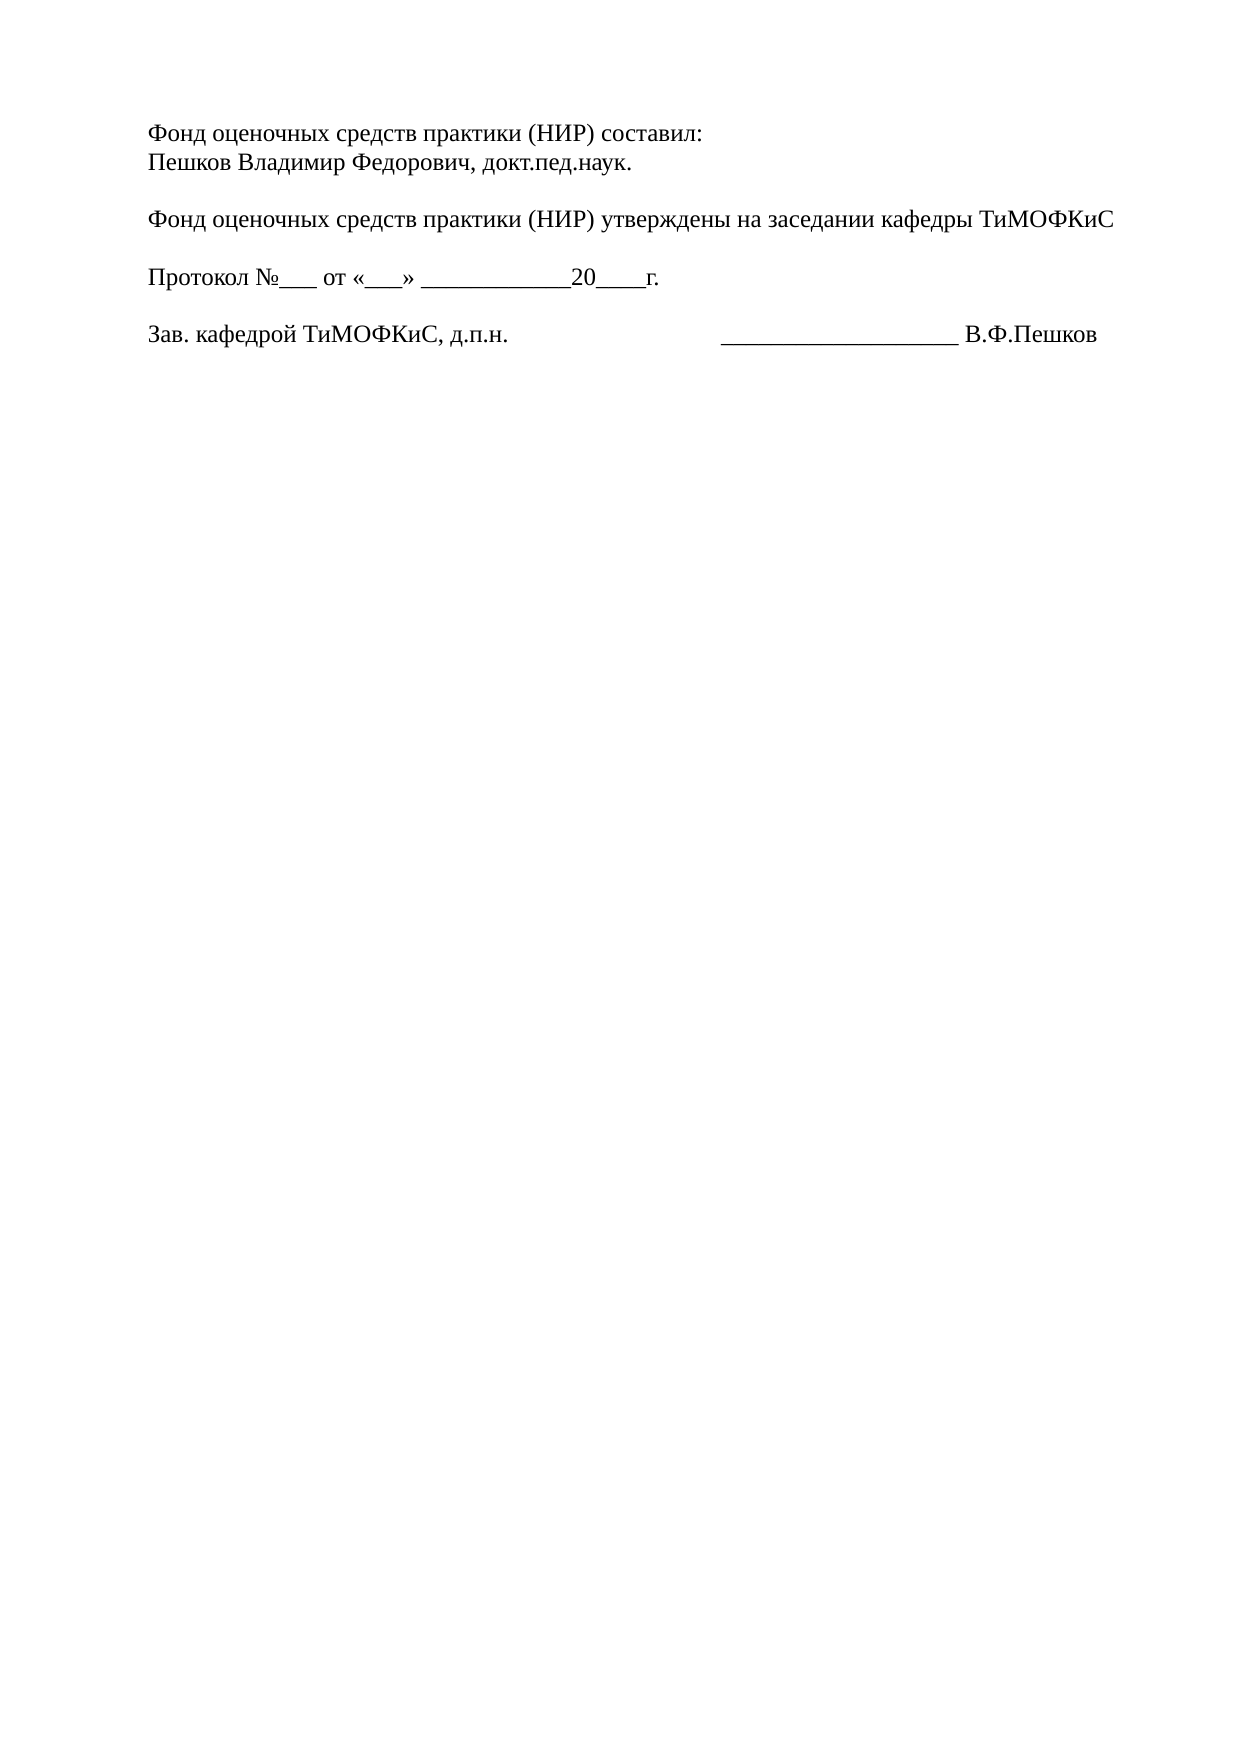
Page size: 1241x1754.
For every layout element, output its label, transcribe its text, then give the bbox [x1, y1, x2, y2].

text Фонд оценочных средств практики (НИР) утверждены на заседании кафедры ТиМОФКиС [148, 204, 1152, 233]
text Протокол №___ от «___» ____________20____г. [148, 262, 1152, 291]
text Зав. кафедрой ТиМОФКиС, д.п.н. ___________________ В.Ф.Пешков [148, 319, 1152, 348]
text Фонд оценочных средств практики (НИР) составил: [148, 118, 1152, 147]
text Пешков Владимир Федорович, докт.пед.наук. [148, 147, 1152, 176]
